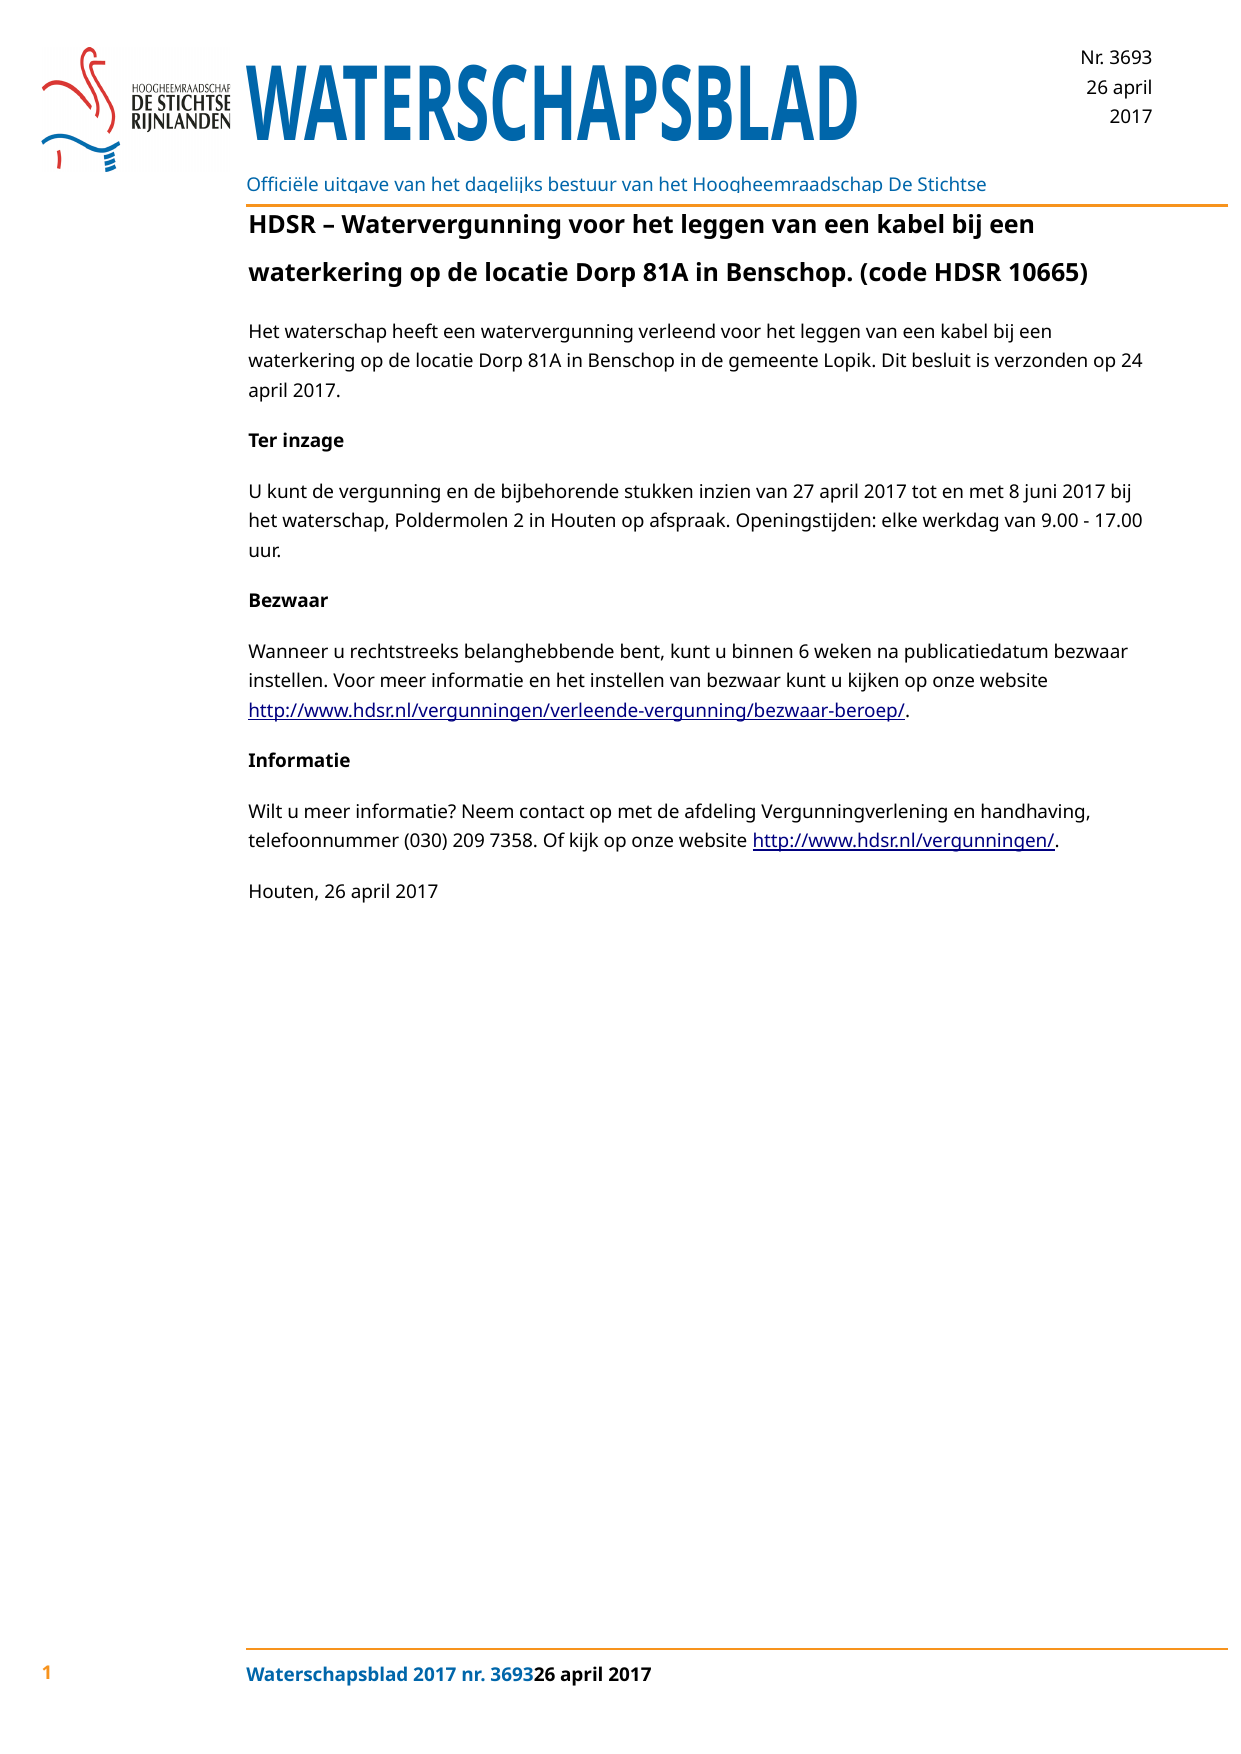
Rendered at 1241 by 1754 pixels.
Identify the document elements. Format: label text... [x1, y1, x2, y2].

text Ter inzage [248, 427, 1152, 453]
text HDSR – Watervergunning voor het leggen van een kabel bij een waterkering op de locatie Dorp 81A in Benschop. (code HDSR 10665) [248, 207, 1152, 288]
text Houten, 26 april 2017 [248, 878, 1152, 904]
text Wanneer u rechtstreeks belanghebbende bent, kunt u binnen 6 weken na publicatiedatum bezwaar instellen. Voor meer informatie en het instellen van bezwaar kunt u kijken op onze website http://www.hdsr.nl/vergunningen/verleende-vergunning/bezwaar-beroep/. [248, 638, 1152, 723]
text U kunt de vergunning en de bijbehorende stukken inzien van 27 april 2017 tot en met 8 juni 2017 bij het waterschap, Poldermolen 2 in Houten op afspraak. Openingstijden: elke werkdag van 9.00 - 17.00 uur. [248, 478, 1152, 563]
text Wilt u meer informatie? Neem contact op met de afdeling Vergunningverlening en handhaving, telefoonnummer (030) 209 7358. Of kijk op onze website http://www.hdsr.nl/vergunningen/. [248, 798, 1152, 853]
text Het waterschap heeft een watervergunning verleend voor het leggen van een kabel bij een waterkering op de locatie Dorp 81A in Benschop in de gemeente Lopik. Dit besluit is verzonden op 24 april 2017. [248, 318, 1152, 403]
text Bezwaar [248, 587, 1152, 613]
text Informatie [248, 747, 1152, 773]
picture [41, 47, 231, 172]
